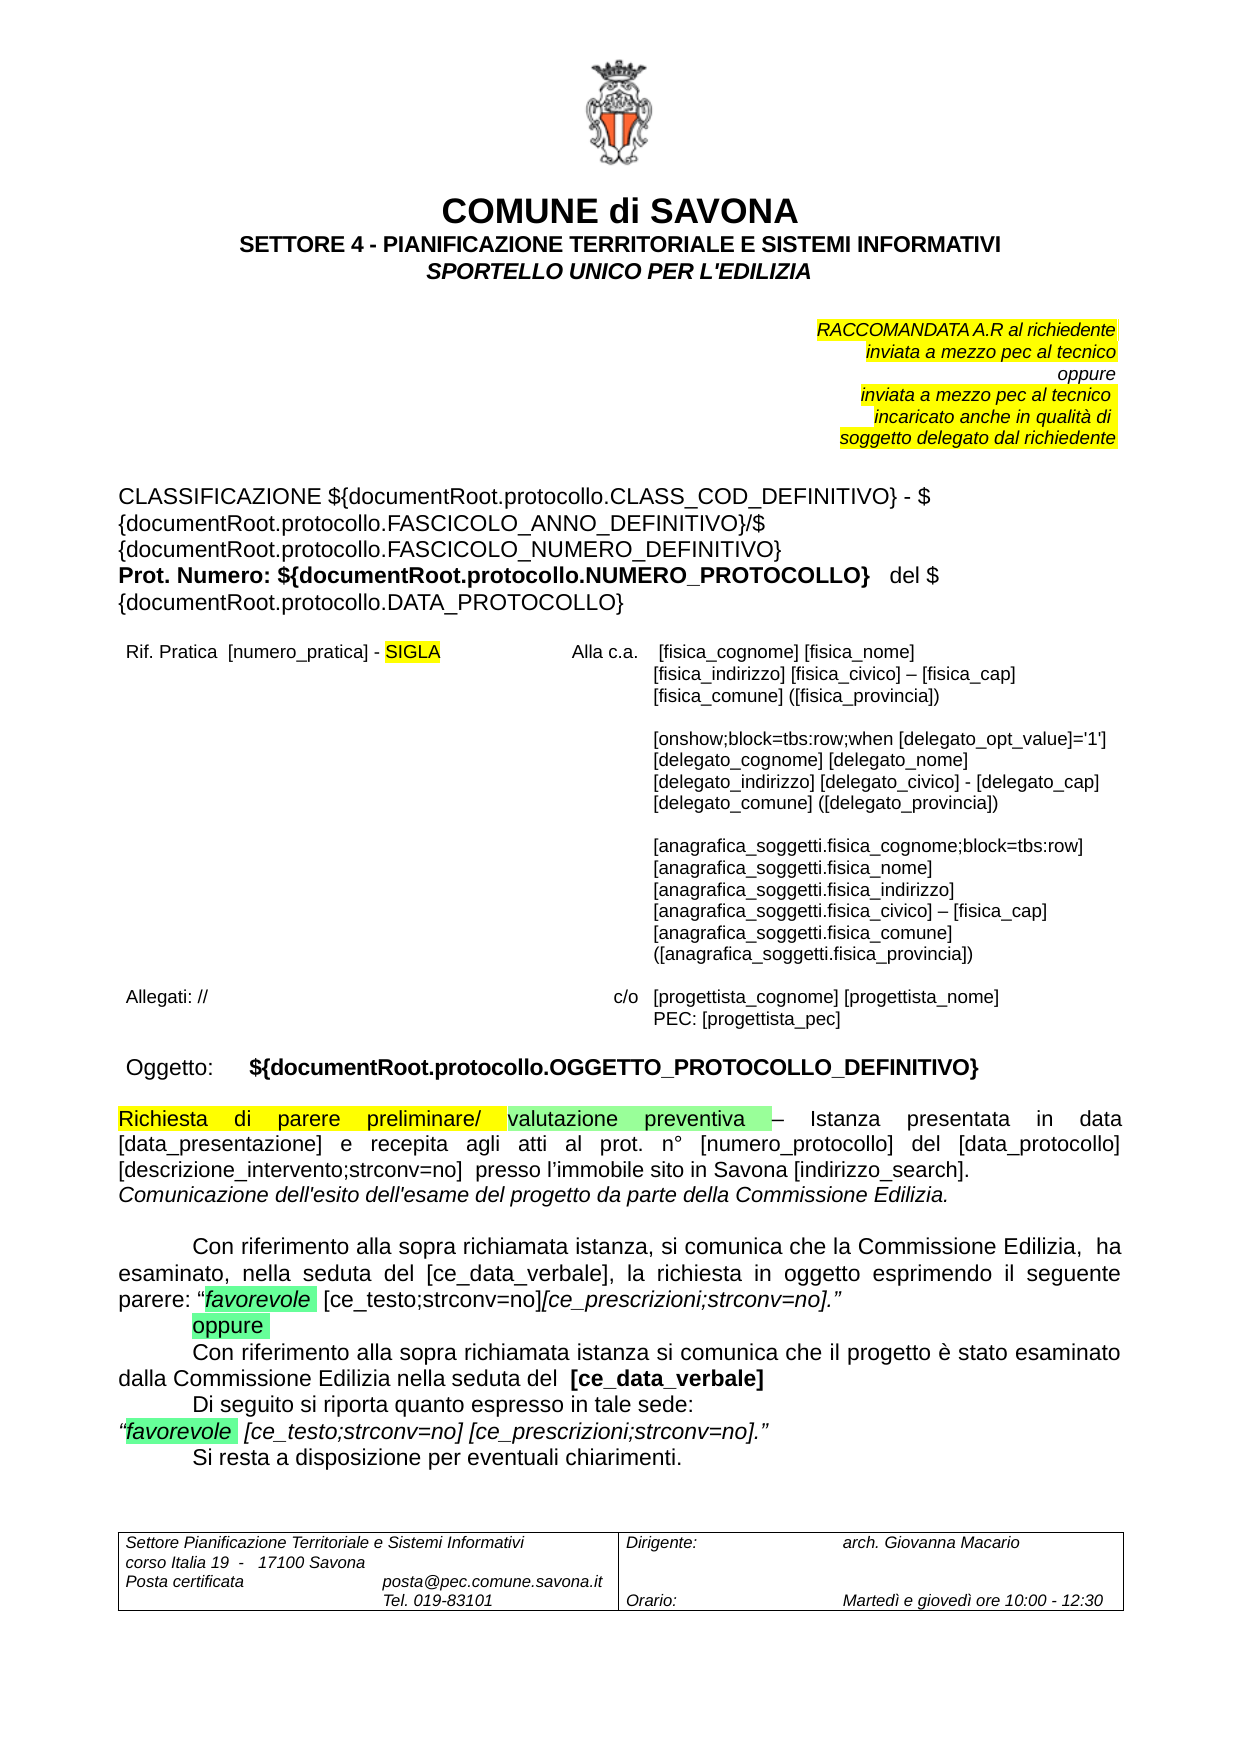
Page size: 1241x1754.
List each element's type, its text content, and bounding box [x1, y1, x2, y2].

table_cell Allegati: // [118, 986, 451, 1029]
table_header ${documentRoot.protocollo.OGGETTO_PROTOCOLLO_DEFINITIVO} [236, 1054, 1123, 1080]
table_cell [451, 728, 646, 835]
text Comunicazione dell'esito dell'esame del progetto da parte della Commissione Edilizia. [118, 1182, 1122, 1207]
table_cell [118, 835, 451, 986]
picture [507, 54, 733, 182]
table_cell [progettista_cognome] [progettista_nome] PEC: [progettista_pec] [646, 986, 1119, 1029]
table_cell [anagrafica_soggetti.fisica_cognome;block=tbs:row][anagrafica_soggetti.fisica_nome] [anagrafica_soggetti.fisica_indirizzo] [anagrafica_soggetti.fisica_civico] – [fisica_cap] [anagrafica_soggetti.fisica_comune] ([anagrafica_soggetti.fisica_provincia]) [646, 835, 1119, 986]
text Prot. Numero: ${documentRoot.protocollo.NUMERO_PROTOCOLLO} del ${documentRoot.protocollo.DATA_PROTOCOLLO} [118, 562, 1122, 615]
text Si resta a disposizione per eventuali chiarimenti. [118, 1444, 1122, 1471]
table_header Alla c.a. [451, 641, 646, 727]
table_header RACCOMANDATA A.R al richiedente inviata a mezzo pec al tecnico oppure inviata a mezzo pec al tecnico incaricato anche in qualità di soggetto delegato dal richiedente [644, 314, 1123, 454]
text CLASSIFICAZIONE ${documentRoot.protocollo.CLASS_COD_DEFINITIVO} - ${documentRoot.protocollo.FASCICOLO_ANNO_DEFINITIVO}/${documentRoot.protocollo.FASCICOLO_NUMERO_DEFINITIVO} [118, 483, 1122, 562]
table_header [118, 314, 644, 454]
text Con riferimento alla sopra richiamata istanza si comunica che il progetto è stato esaminato dalla Commissione Edilizia nella seduta del [ce_data_verbale] [118, 1339, 1122, 1391]
table_cell [451, 835, 646, 986]
table_header [fisica_cognome] [fisica_nome] [fisica_indirizzo] [fisica_civico] – [fisica_cap] [fisica_comune] ([fisica_provincia]) [646, 641, 1119, 727]
table_cell [onshow;block=tbs:row;when [delegato_opt_value]='1'][delegato_cognome] [delegato_nome] [delegato_indirizzo] [delegato_civico] - [delegato_cap] [delegato_comune] ([delegato_provincia]) [646, 728, 1119, 835]
table_header Rif. Pratica [numero_pratica] - SIGLA [118, 641, 451, 727]
table_header Oggetto: [118, 1054, 236, 1080]
text Di seguito si riporta quanto espresso in tale sede: [118, 1391, 1122, 1418]
text Richiesta di parere preliminare/ valutazione preventiva – Istanza presentata in data [data_presentazione] e recepita agli atti al prot. n° [numero_protocollo] del [data_protocollo] [descrizione_intervento;strconv=no] presso l’immobile sito in Savona [indirizzo_search]. [118, 1106, 1122, 1182]
text “favorevole [ce_testo;strconv=no] [ce_prescrizioni;strconv=no].” [118, 1418, 1122, 1444]
text Con riferimento alla sopra richiamata istanza, si comunica che la Commissione Edilizia, ha esaminato, nella seduta del [ce_data_verbale], la richiesta in oggetto esprimendo il seguente parere: “favorevole [ce_testo;strconv=no][ce_prescrizioni;strconv=no].” [118, 1233, 1122, 1312]
table_cell c/o [451, 986, 646, 1029]
table_cell [118, 728, 451, 835]
text oppure [118, 1312, 1122, 1339]
